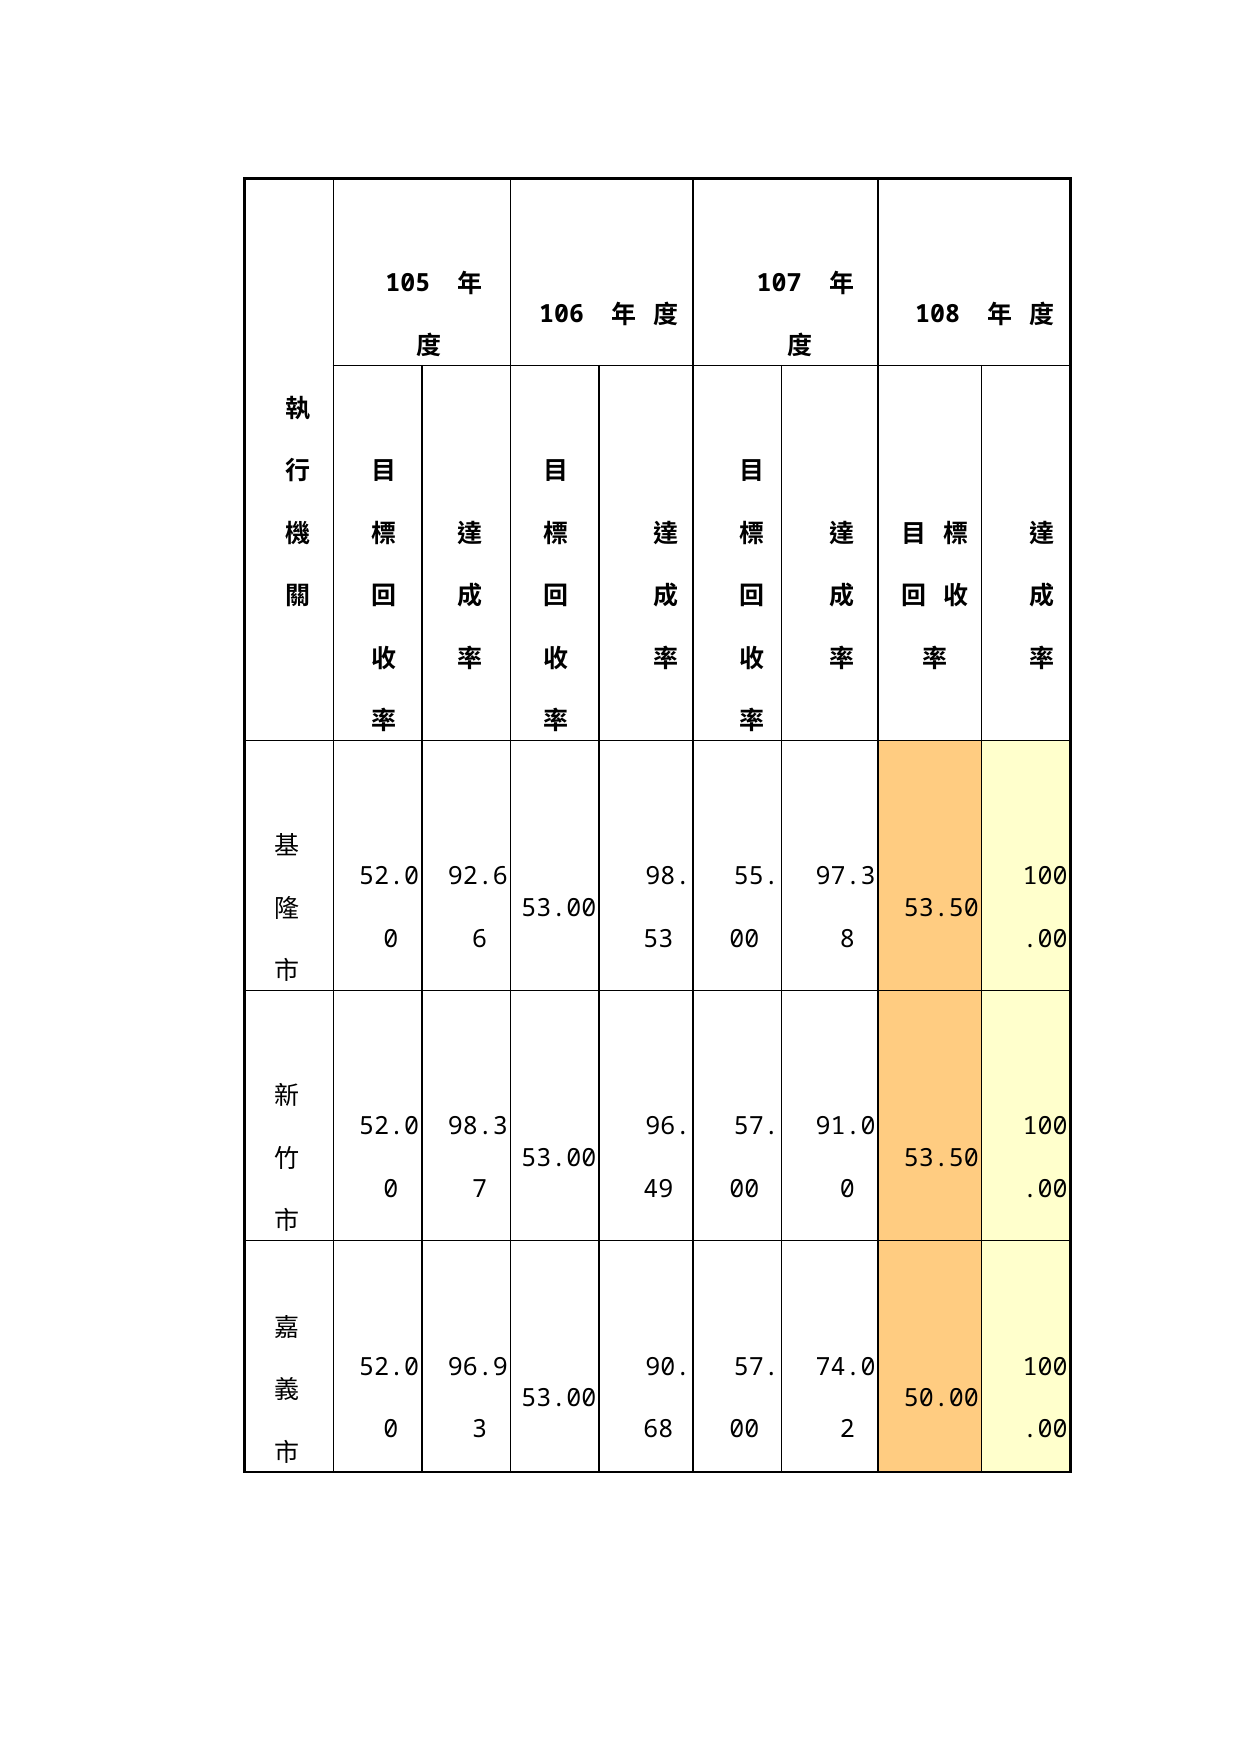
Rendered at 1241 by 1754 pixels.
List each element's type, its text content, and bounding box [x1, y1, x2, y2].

table_cell 53.00 [511, 1241, 598, 1471]
table_cell 53.50 [879, 741, 981, 990]
table_cell 91.00 [782, 991, 877, 1240]
table_cell 新竹市 [246, 991, 333, 1240]
table_cell 98.53 [600, 741, 692, 990]
table_cell 53.00 [511, 991, 598, 1240]
table_cell 達成率 [782, 366, 877, 740]
table_cell 74.02 [782, 1241, 877, 1471]
table_cell 100.00 [982, 741, 1069, 990]
table_cell 52.00 [334, 741, 421, 990]
table_cell 53.50 [879, 991, 981, 1240]
table_cell 57.00 [694, 1241, 781, 1471]
table_cell 52.00 [334, 991, 421, 1240]
table_cell 97.38 [782, 741, 877, 990]
table_cell 達成率 [982, 366, 1069, 740]
table_cell 50.00 [879, 1241, 981, 1471]
table_cell 100.00 [982, 991, 1069, 1240]
table_cell 53.00 [511, 741, 598, 990]
table_cell 92.66 [423, 741, 510, 990]
table_cell 目標回收率 [879, 366, 981, 740]
table_cell 55.00 [694, 741, 781, 990]
table_header 105年度 [334, 180, 510, 365]
table_cell 52.00 [334, 1241, 421, 1471]
table_header 108年度 [879, 180, 1069, 365]
table_header 106年度 [511, 180, 692, 365]
table_cell 100.00 [982, 1241, 1069, 1471]
table_header 執行機關 [246, 180, 333, 740]
table_cell 96.49 [600, 991, 692, 1240]
table_cell 目標回收率 [334, 366, 421, 740]
table_cell 目標回收率 [694, 366, 781, 740]
table_cell 基隆市 [246, 741, 333, 990]
table_cell 目標回收率 [511, 366, 598, 740]
table_cell 96.93 [423, 1241, 510, 1471]
table_cell 57.00 [694, 991, 781, 1240]
table_cell 達成率 [600, 366, 692, 740]
table_cell 達成率 [423, 366, 510, 740]
table_cell 嘉義市 [246, 1241, 333, 1471]
table_cell 90.68 [600, 1241, 692, 1471]
table_cell 98.37 [423, 991, 510, 1240]
table_header 107年度 [694, 180, 877, 365]
